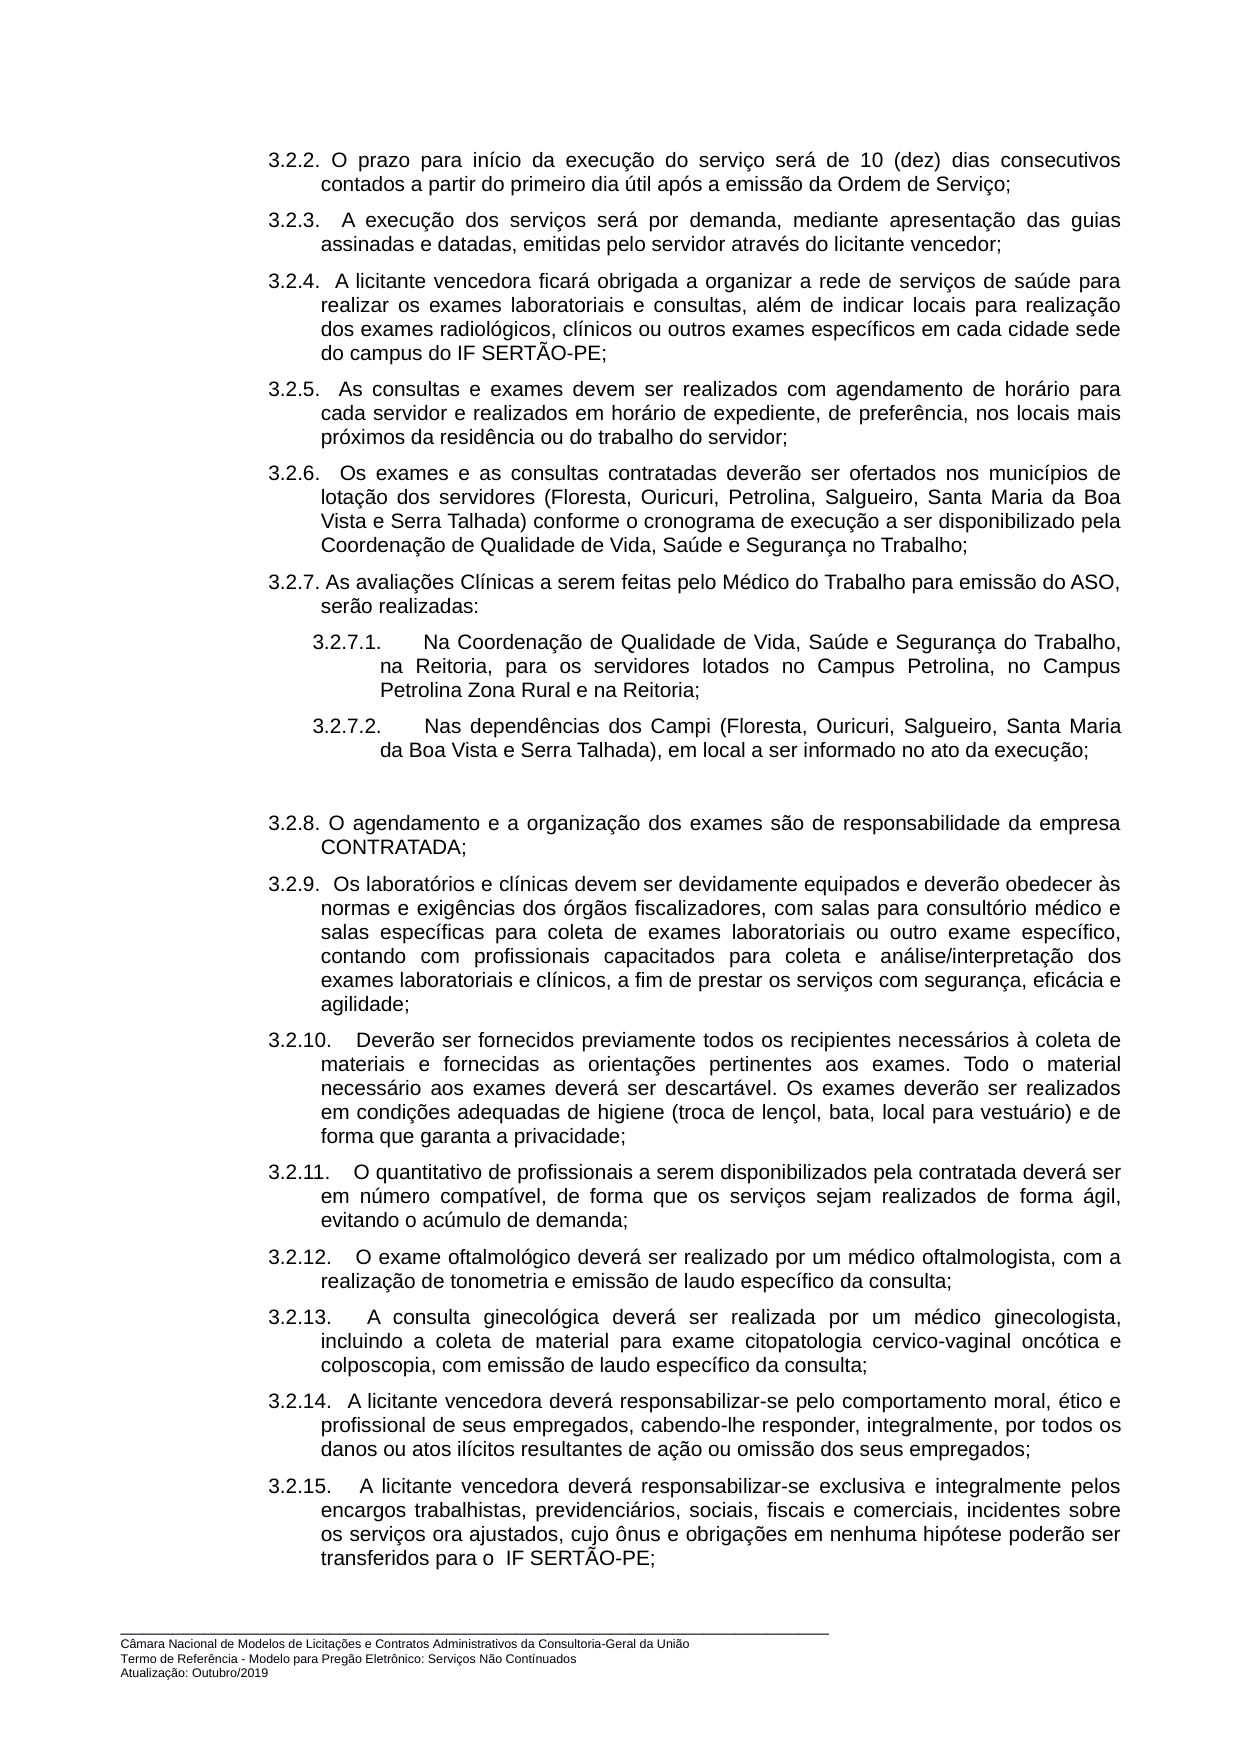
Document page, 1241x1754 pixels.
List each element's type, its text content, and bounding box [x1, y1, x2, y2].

list A execução dos serviços será por demanda, mediante apresentação das guias assinadas e datadas, emitidas pelo servidor através do licitante vencedor; [268, 208, 1122, 256]
list A licitante vencedora ficará obrigada a organizar a rede de serviços de saúde para realizar os exames laboratoriais e consultas, além de indicar locais para realização dos exames radiológicos, clínicos ou outros exames específicos em cada cidade sede do campus do IF SERTÃO-PE; [268, 268, 1122, 364]
list O exame oftalmológico deverá ser realizado por um médico oftalmologista, com a realização de tonometria e emissão de laudo específico da consulta; [268, 1244, 1122, 1292]
list Os laboratórios e clínicas devem ser devidamente equipados e deverão obedecer às normas e exigências dos órgãos fiscalizadores, com salas para consultório médico e salas específicas para coleta de exames laboratoriais ou outro exame específico, contando com profissionais capacitados para coleta e análise/interpretação dos exames laboratoriais e clínicos, a fim de prestar os serviços com segurança, eficácia e agilidade; [268, 872, 1122, 1015]
list A licitante vencedora deverá responsabilizar-se exclusiva e integralmente pelos encargos trabalhistas, previdenciários, sociais, fiscais e comerciais, incidentes sobre os serviços ora ajustados, cujo ônus e obrigações em nenhuma hipótese poderão ser transferidos para o IF SERTÃO-PE; [268, 1474, 1122, 1569]
list Nas dependências dos Campi (Floresta, Ouricuri, Salgueiro, Santa Maria da Boa Vista e Serra Talhada), em local a ser informado no ato da execução; [312, 714, 1122, 762]
list As consultas e exames devem ser realizados com agendamento de horário para cada servidor e realizados em horário de expediente, de preferência, nos locais mais próximos da residência ou do trabalho do servidor; [268, 377, 1122, 449]
list A consulta ginecológica deverá ser realizada por um médico ginecologista, incluindo a coleta de material para exame citopatologia cervico-vaginal oncótica e colposcopia, com emissão de laudo específico da consulta; [268, 1305, 1122, 1377]
list O quantitativo de profissionais a serem disponibilizados pela contratada deverá ser em número compatível, de forma que os serviços sejam realizados de forma ágil, evitando o acúmulo de demanda; [268, 1160, 1122, 1232]
list O agendamento e a organização dos exames são de responsabilidade da empresa CONTRATADA; [268, 811, 1122, 859]
list Na Coordenação de Qualidade de Vida, Saúde e Segurança do Trabalho, na Reitoria, para os servidores lotados no Campus Petrolina, no Campus Petrolina Zona Rural e na Reitoria; [312, 630, 1122, 702]
list As avaliações Clínicas a serem feitas pelo Médico do Trabalho para emissão do ASO, serão realizadas: [268, 569, 1122, 617]
list O prazo para início da execução do serviço será de 10 (dez) dias consecutivos contados a partir do primeiro dia útil após a emissão da Ordem de Serviço; [268, 148, 1122, 196]
list A licitante vencedora deverá responsabilizar-se pelo comportamento moral, ético e profissional de seus empregados, cabendo-lhe responder, integralmente, por todos os danos ou atos ilícitos resultantes de ação ou omissão dos seus empregados; [268, 1389, 1122, 1461]
list Deverão ser fornecidos previamente todos os recipientes necessários à coleta de materiais e fornecidas as orientações pertinentes aos exames. Todo o material necessário aos exames deverá ser descartável. Os exames deverão ser realizados em condições adequadas de higiene (troca de lençol, bata, local para vestuário) e de forma que garanta a privacidade; [268, 1028, 1122, 1148]
list Os exames e as consultas contratadas deverão ser ofertados nos municípios de lotação dos servidores (Floresta, Ouricuri, Petrolina, Salgueiro, Santa Maria da Boa Vista e Serra Talhada) conforme o cronograma de execução a ser disponibilizado pela Coordenação de Qualidade de Vida, Saúde e Segurança no Trabalho; [268, 461, 1122, 557]
